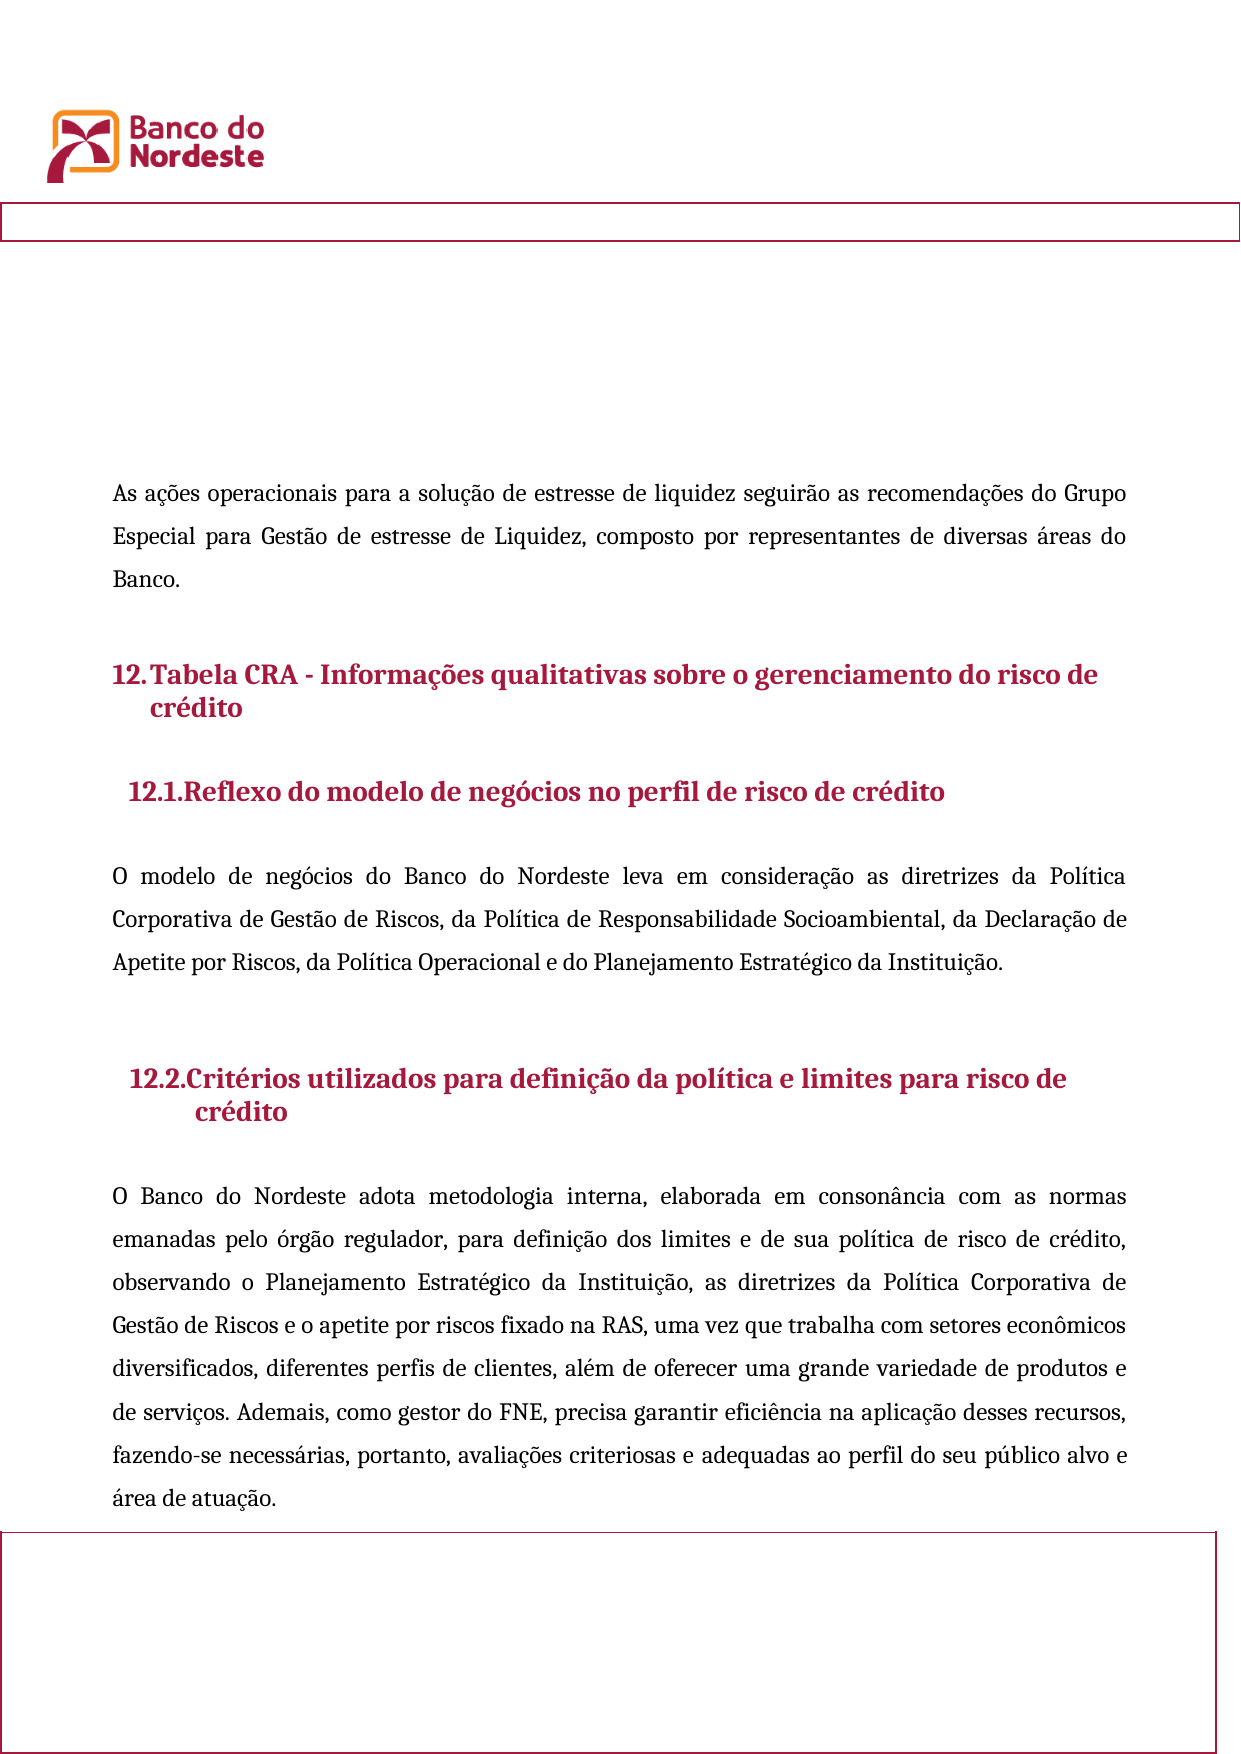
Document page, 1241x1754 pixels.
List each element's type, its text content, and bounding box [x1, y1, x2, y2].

text As ações operacionais para a solução de estresse de liquidez seguirão as recomendações do Grupo Especial para Gestão de estresse de Liquidez, composto por representantes de diversas áreas do Banco. [112, 478, 1128, 593]
list Tabela CRA - Informações qualitativas sobre o gerenciamento do risco de crédito [112, 658, 1128, 725]
list Reflexo do modelo de negócios no perfil de risco de crédito [128, 775, 1128, 808]
text O modelo de negócios do Banco do Nordeste leva em consideração as diretrizes da Política Corporativa de Gestão de Riscos, da Política de Responsabilidade Socioambiental, da Declaração de Apetite por Riscos, da Política Operacional e do Planejamento Estratégico da Instituição. [112, 862, 1128, 977]
list Critérios utilizados para definição da política e limites para risco de crédito [130, 1062, 1128, 1129]
text O Banco do Nordeste adota metodologia interna, elaborada em consonância com as normas emanadas pelo órgão regulador, para definição dos limites e de sua política de risco de crédito, observando o Planejamento Estratégico da Instituição, as diretrizes da Política Corporativa de Gestão de Riscos e o apetite por riscos fixado na RAS, uma vez que trabalha com setores econômicos diversificados, diferentes perfis de clientes, além de oferecer uma grande variedade de produtos e de serviços. Ademais, como gestor do FNE, precisa garantir eficiência na aplicação desses recursos, fazendo-se necessárias, portanto, avaliações criteriosas e adequadas ao perfil do seu público alvo e área de atuação. [112, 1182, 1128, 1512]
